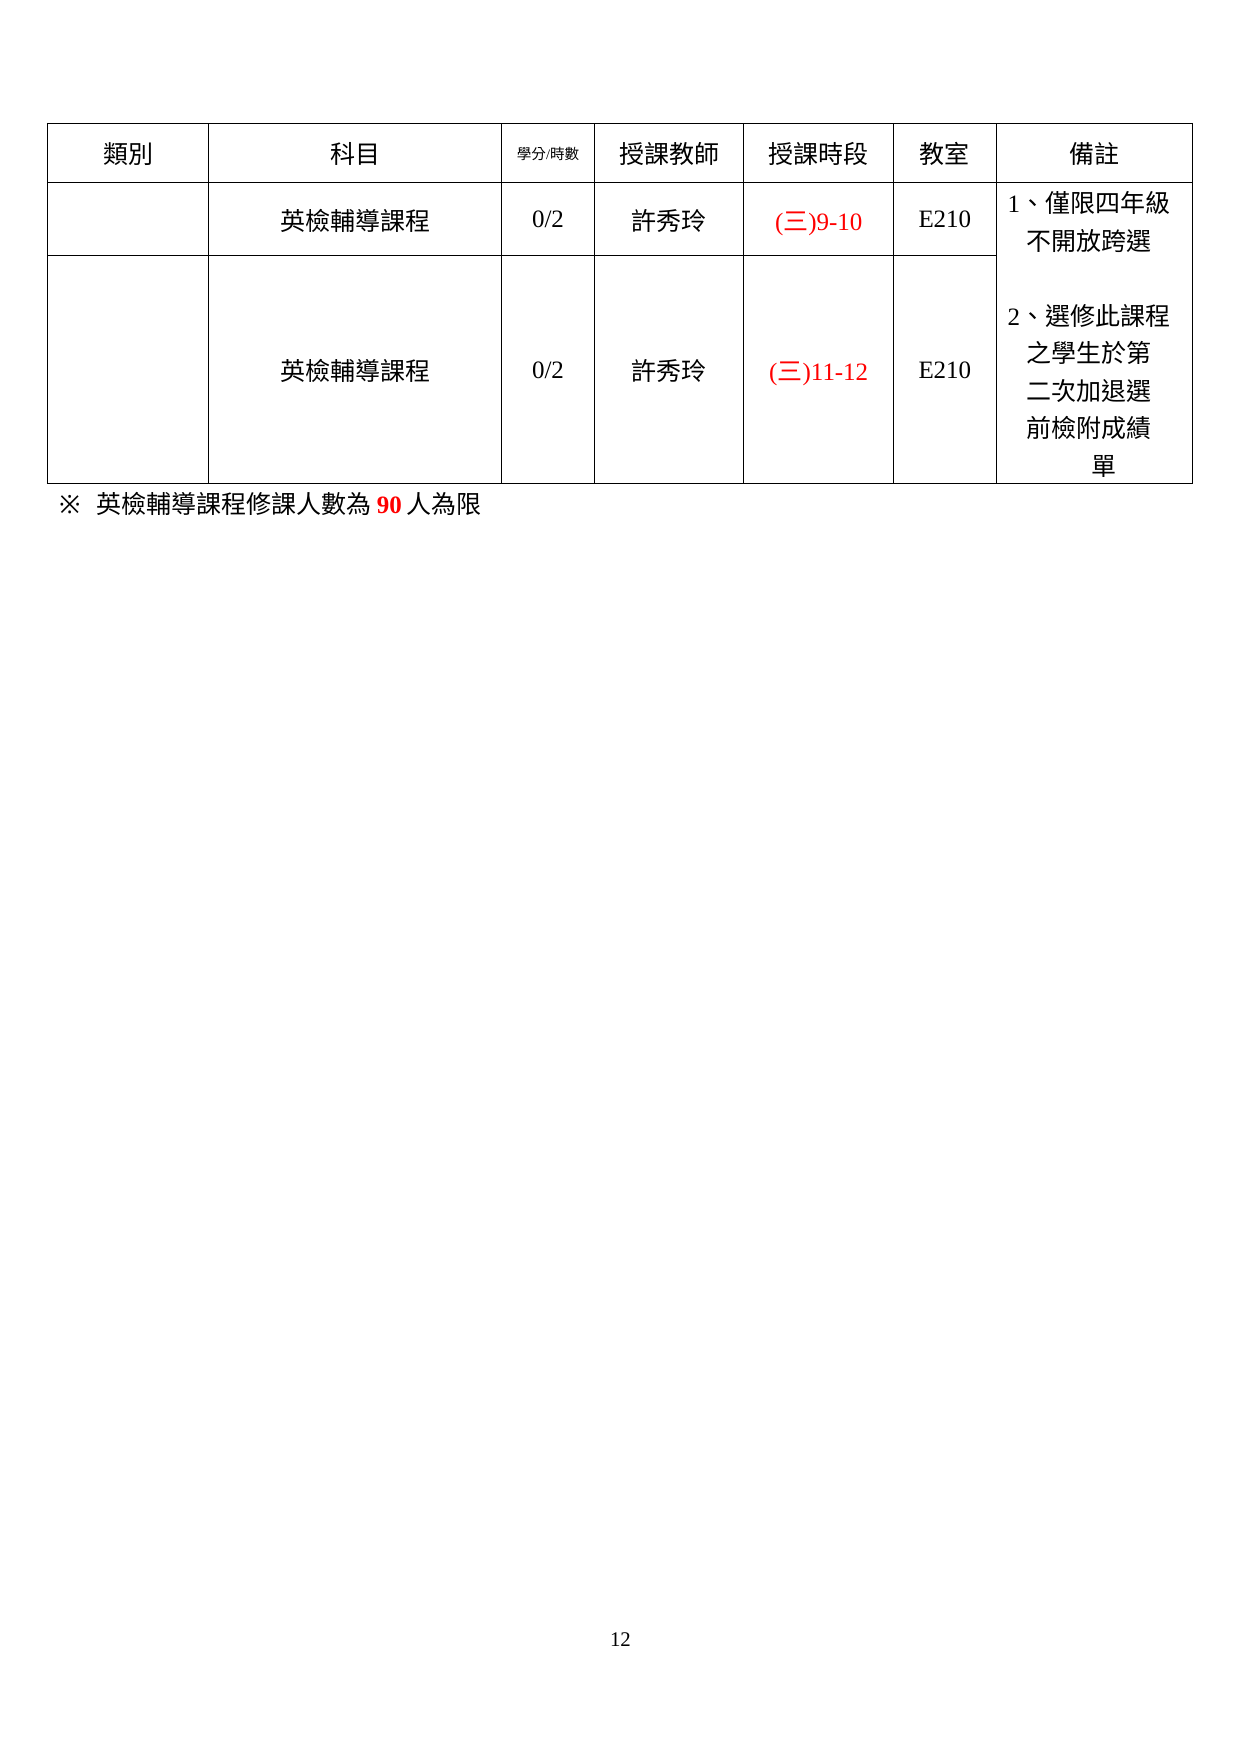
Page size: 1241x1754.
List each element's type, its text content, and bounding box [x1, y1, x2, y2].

table_header 類別 [48, 124, 208, 182]
table_header 教室 [894, 124, 996, 182]
table_cell (三)9-10 [744, 183, 893, 255]
table_cell 0/2 [502, 183, 594, 255]
table_cell E210 [894, 256, 996, 483]
table_header 備註 [997, 124, 1192, 182]
table_header 授課時段 [744, 124, 893, 182]
table_header 科目 [209, 124, 501, 182]
table_cell 許秀玲 [595, 183, 743, 255]
table_cell 許秀玲 [595, 256, 743, 483]
table_cell 英檢輔導課程 [209, 256, 501, 483]
list 英檢輔導課程修課人數為90人為限 [59, 484, 1181, 521]
table_header 學分/時數 [502, 124, 594, 182]
table_cell [48, 256, 208, 483]
table_cell E210 [894, 183, 996, 255]
table_cell (三)11-12 [744, 256, 893, 483]
table_cell [48, 183, 208, 255]
table_cell 0/2 [502, 256, 594, 483]
table_cell 1、僅限四年級 不開放跨選 2、選修此課程 之學生於第 二次加退選 前檢附成績 單 [997, 183, 1192, 483]
table_header 授課教師 [595, 124, 743, 182]
table_cell 英檢輔導課程 [209, 183, 501, 255]
